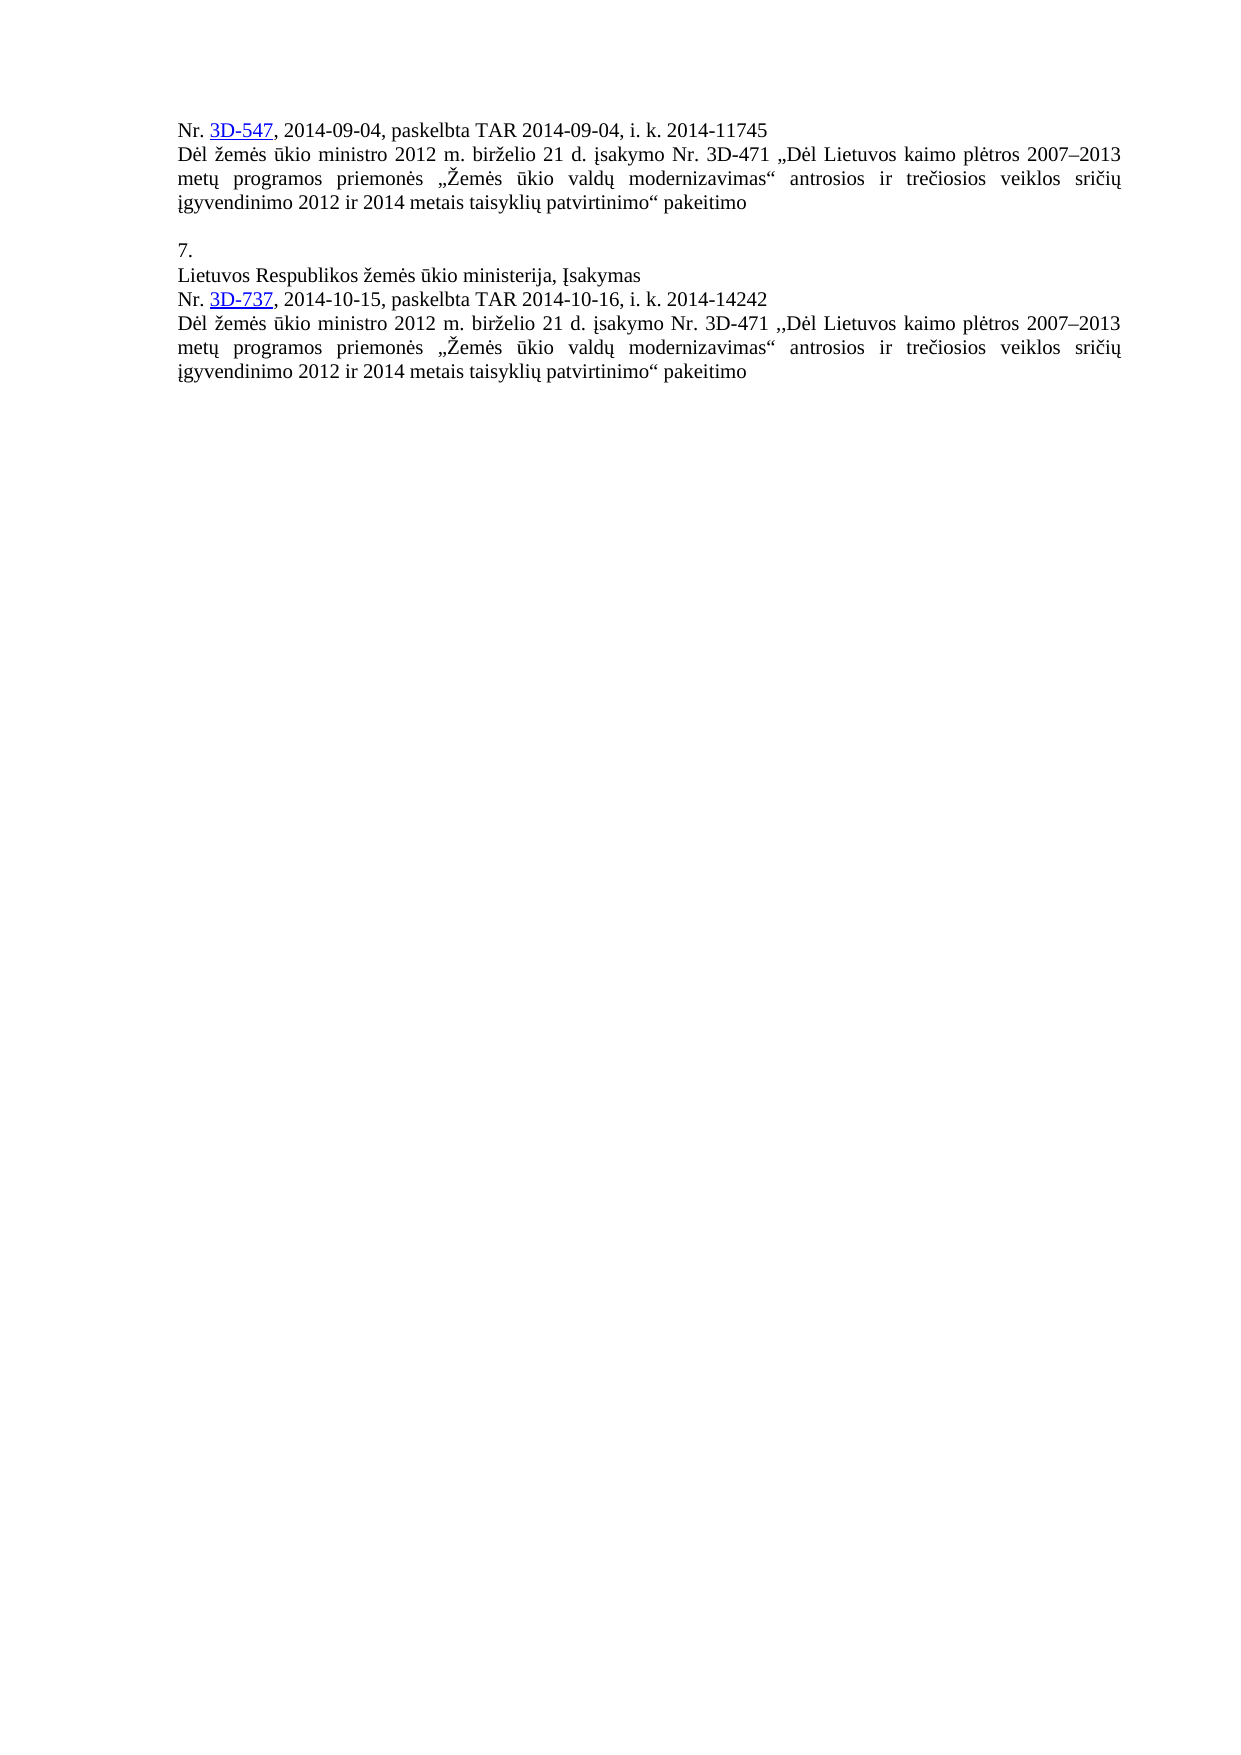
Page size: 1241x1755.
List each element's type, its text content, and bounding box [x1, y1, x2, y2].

text Nr. 3D-547, 2014-09-04, paskelbta TAR 2014-09-04, i. k. 2014-11745 [177, 118, 1122, 142]
text Dėl žemės ūkio ministro 2012 m. birželio 21 d. įsakymo Nr. 3D-471 ,,Dėl Lietuvos kaimo plėtros 2007–2013 metų programos priemonės „Žemės ūkio valdų modernizavimas“ antrosios ir trečiosios veiklos sričių įgyvendinimo 2012 ir 2014 metais taisyklių patvirtinimo“ pakeitimo [177, 311, 1122, 383]
text Lietuvos Respublikos žemės ūkio ministerija, Įsakymas [177, 262, 1122, 287]
text Dėl žemės ūkio ministro 2012 m. birželio 21 d. įsakymo Nr. 3D-471 „Dėl Lietuvos kaimo plėtros 2007–2013 metų programos priemonės „Žemės ūkio valdų modernizavimas“ antrosios ir trečiosios veiklos sričių įgyvendinimo 2012 ir 2014 metais taisyklių patvirtinimo“ pakeitimo [177, 142, 1122, 214]
text 7. [177, 238, 1122, 262]
text Nr. 3D-737, 2014-10-15, paskelbta TAR 2014-10-16, i. k. 2014-14242 [177, 287, 1122, 311]
